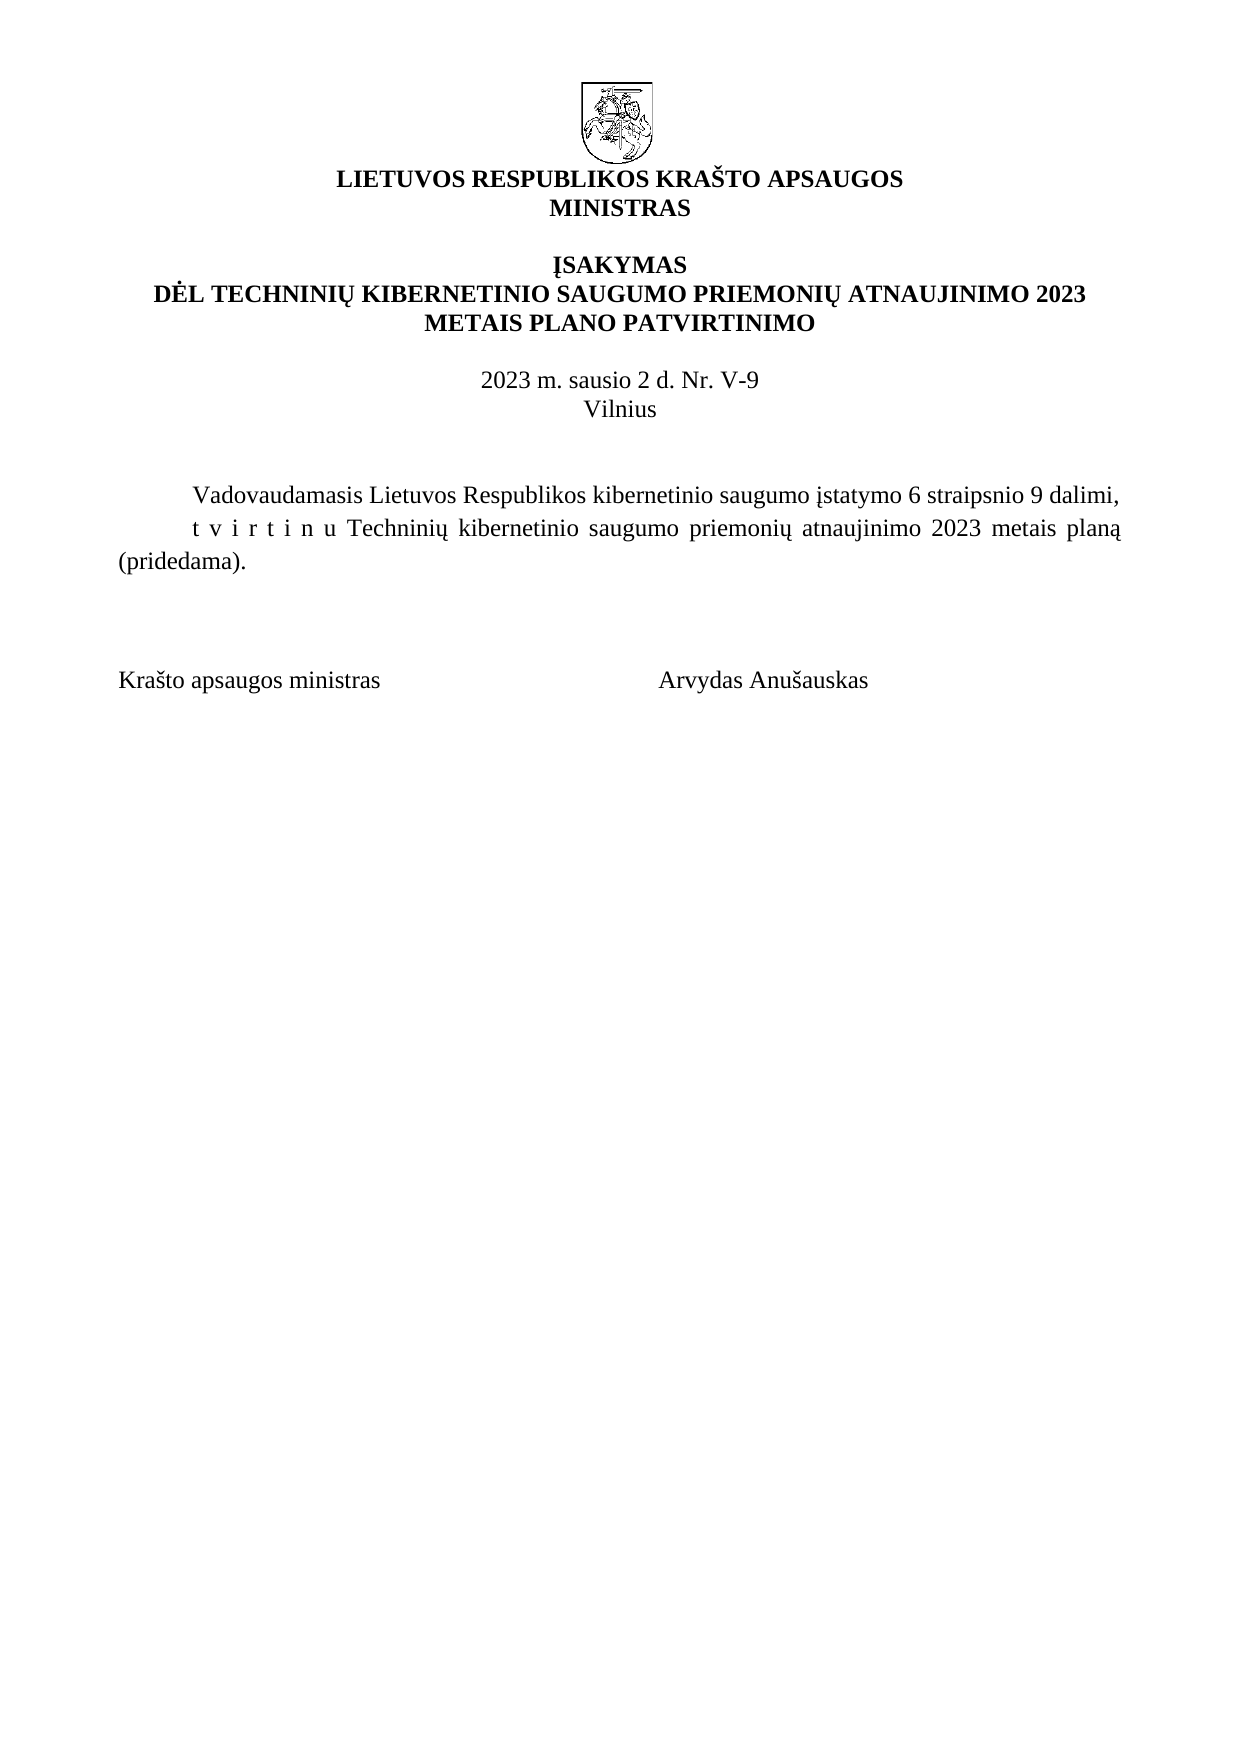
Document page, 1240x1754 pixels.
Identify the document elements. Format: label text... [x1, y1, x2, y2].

text 2023 m. sausio 2 d. Nr. V-9 [118, 365, 1122, 394]
text Krašto apsaugos ministras Arvydas Anušauskas [118, 666, 1122, 694]
text Vadovaudamasis Lietuvos Respublikos kibernetinio saugumo įstatymo 6 straipsnio 9 dalimi, [118, 480, 1122, 509]
text ĮSAKYMAS [118, 250, 1122, 279]
text t v i r t i n u Techninių kibernetinio saugumo priemonių atnaujinimo 2023 metais planą (pridedama). [118, 513, 1122, 575]
text lietuvos respublikos krašto apsaugos [118, 164, 1122, 193]
text ministras [118, 193, 1122, 222]
text DĖL TECHNINIŲ KIBERNETINIO SAUGUMO PRIEMONIŲ ATNAUJINIMO 2023 METAIS PLANO PATVIRTINIMO [118, 279, 1122, 337]
text Vilnius [118, 394, 1122, 423]
